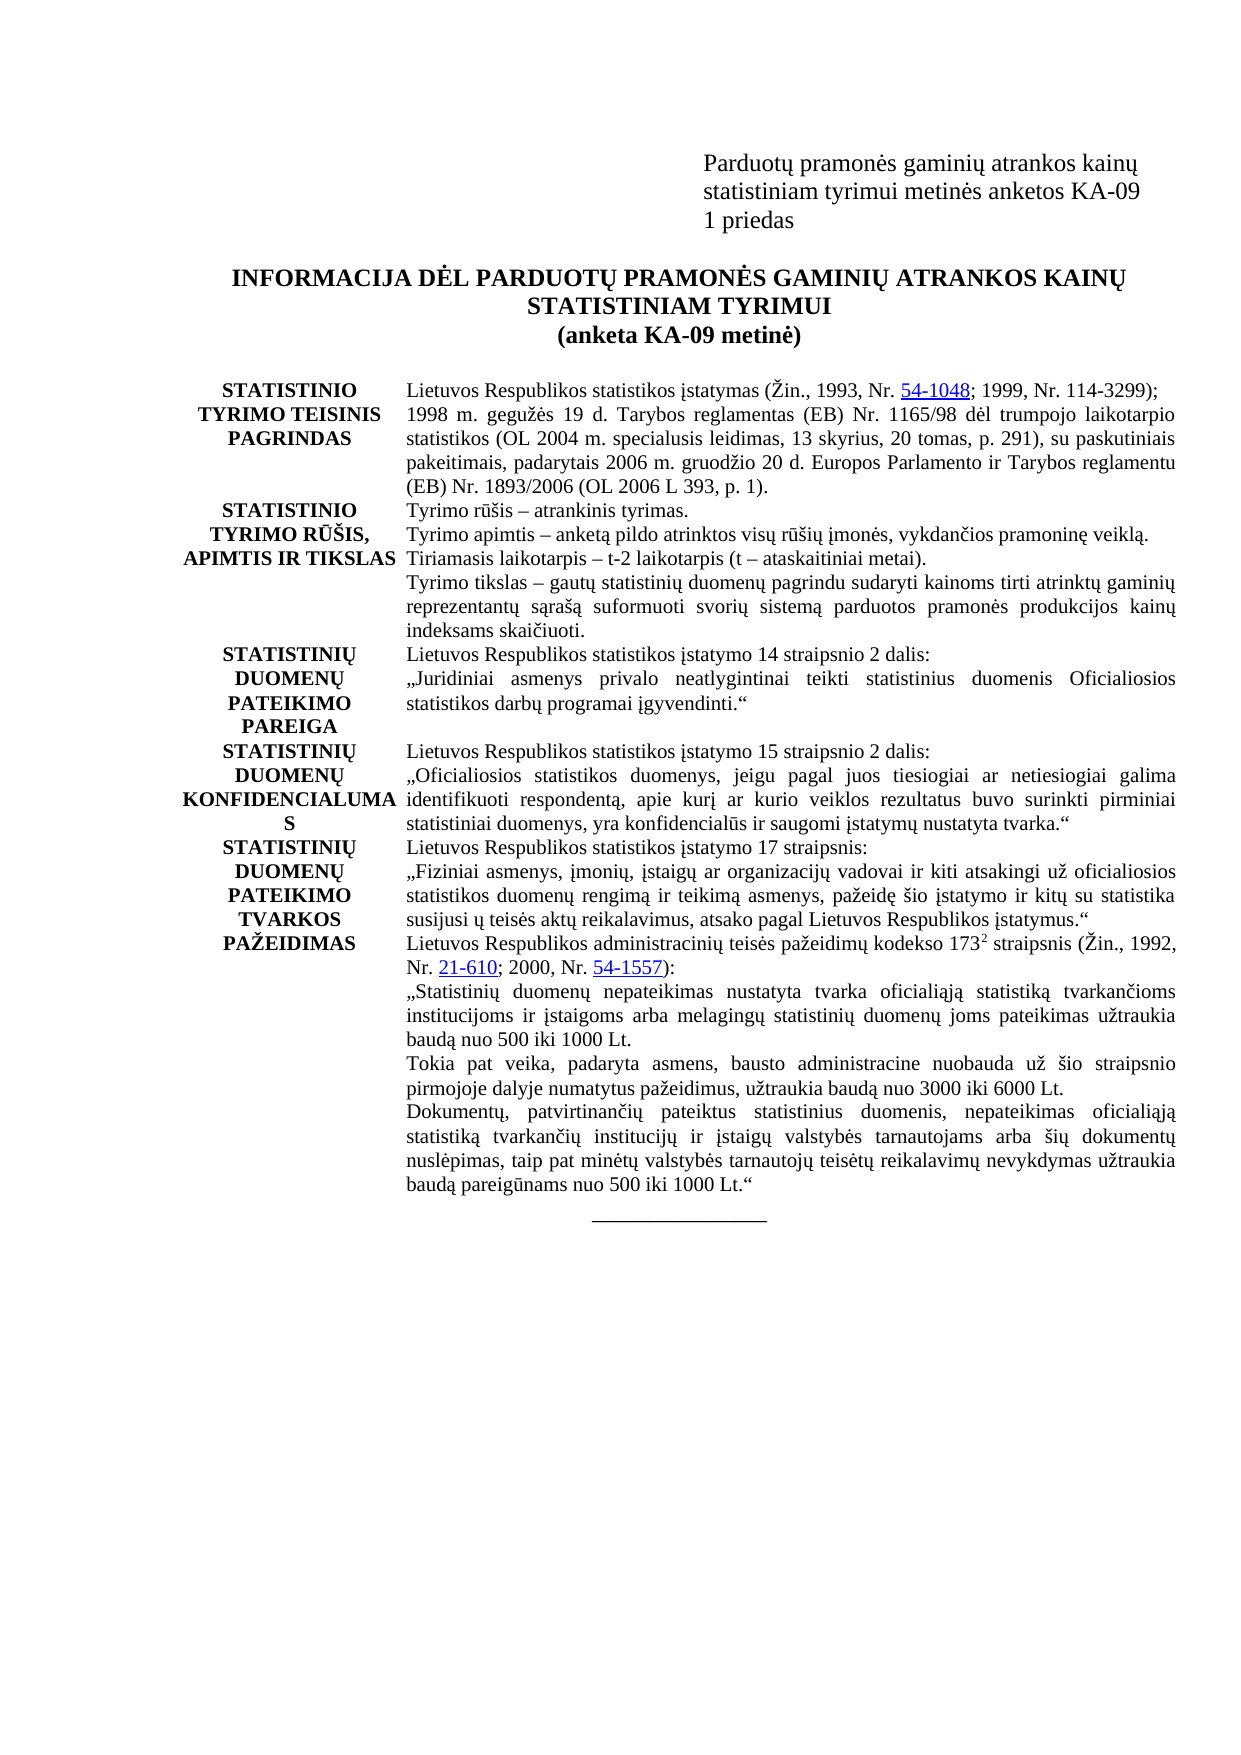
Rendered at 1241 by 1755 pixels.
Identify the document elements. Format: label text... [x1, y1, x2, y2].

table_cell STATISTINIO TYRIMO RŪŠIS, APIMTIS IR TIKSLAS [177, 498, 402, 642]
table_cell Lietuvos Respublikos statistikos įstatymo 14 straipsnio 2 dalis: „Juridiniai asmenys privalo neatlygintinai teikti statistinius duomenis Oficialiosios statistikos darbų programai įgyvendinti.“ [402, 642, 1181, 738]
table_header STATISTINIO TYRIMO TEISINIS PAGRINDAS [177, 378, 402, 498]
table_cell STATISTINIŲ DUOMENŲ PATEIKIMO TVARKOS PAŽEIDIMAS [177, 835, 402, 1196]
text (anketa KA-09 metinė) [177, 320, 1181, 349]
text Parduotų pramonės gaminių atrankos kainų statistiniam tyrimui metinės anketos KA-09 [703, 148, 1181, 205]
text 1 priedas [703, 205, 1181, 234]
text ______________ [177, 1196, 1181, 1224]
text INFORMACIJA DĖL PARDUOTŲ PRAMONĖS GAMINIŲ ATRANKOS KAINŲ STATISTINIAM TYRIMUI [177, 263, 1181, 320]
